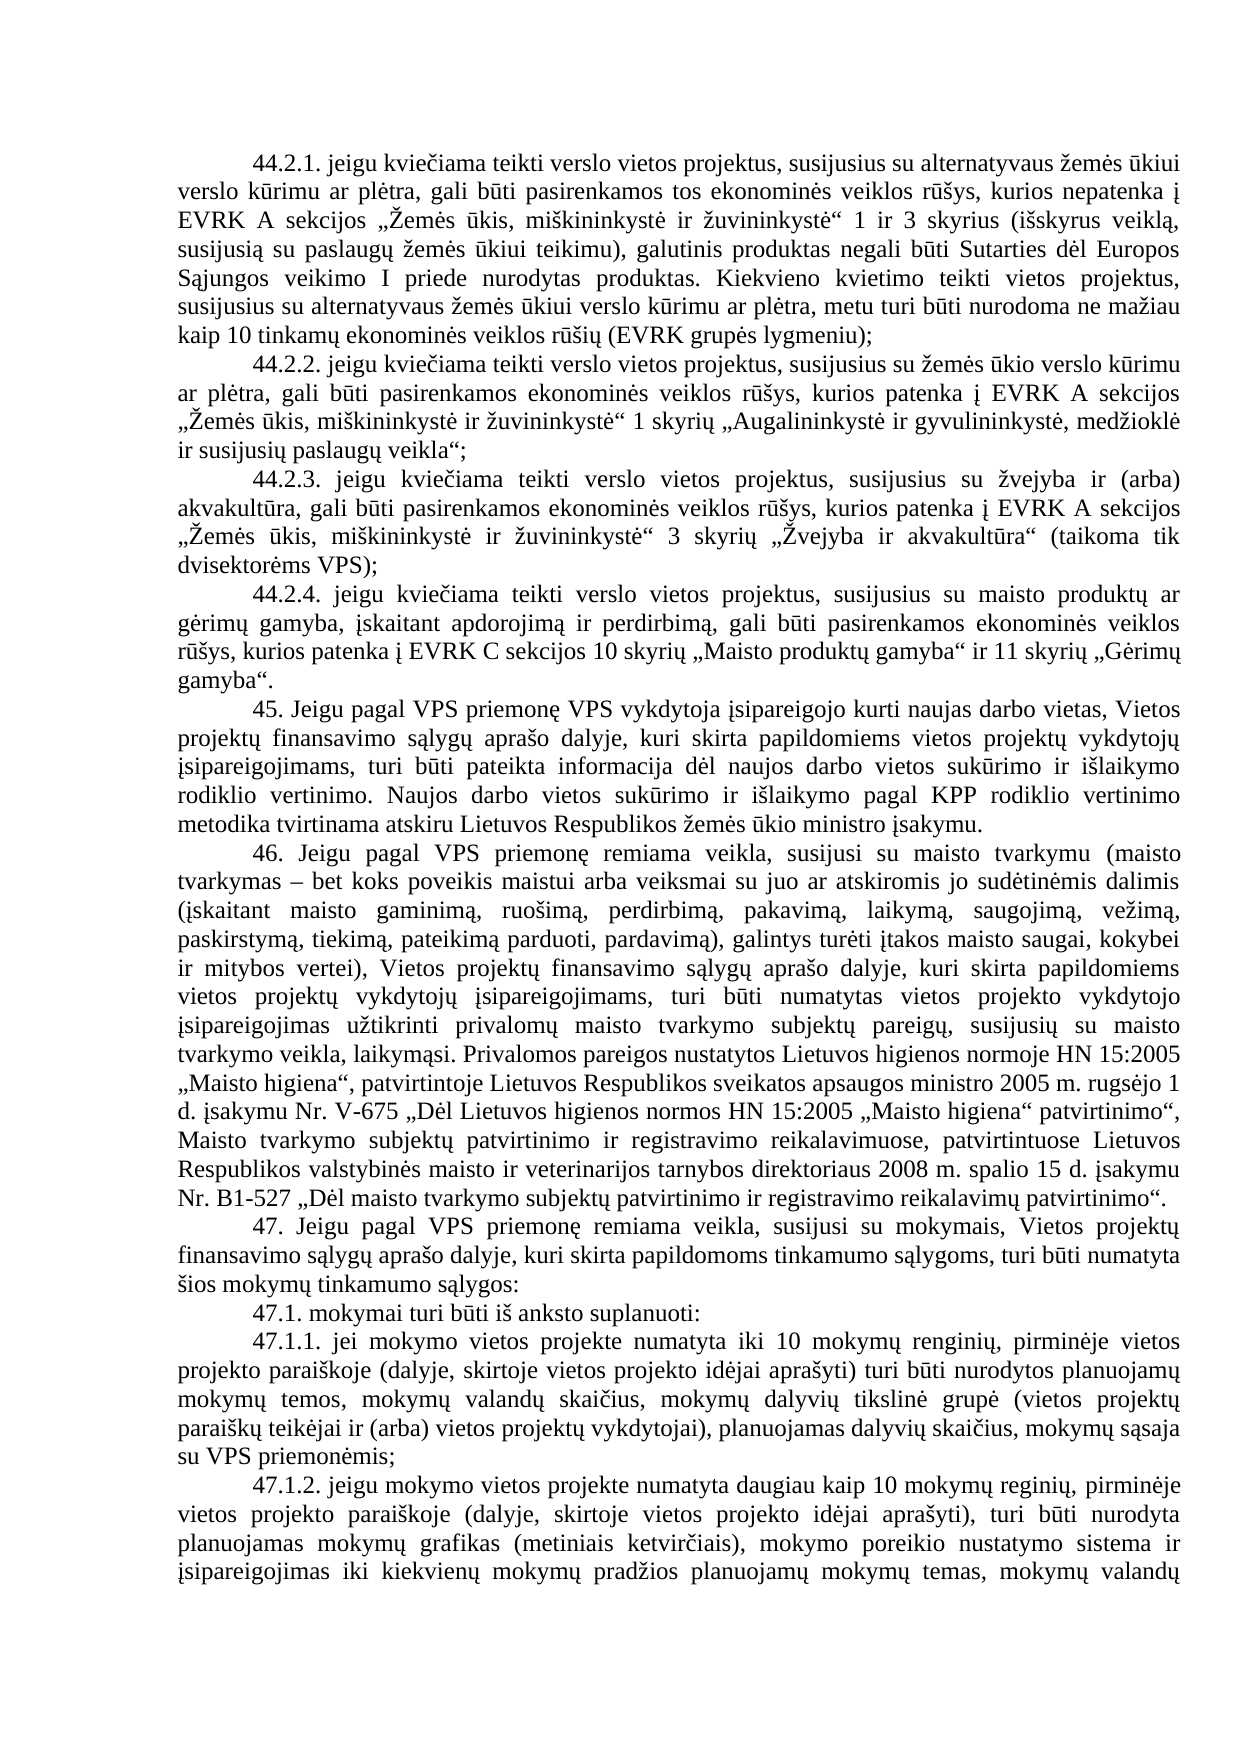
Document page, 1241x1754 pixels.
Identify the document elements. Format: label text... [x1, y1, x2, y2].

text 44.2.4. jeigu kviečiama teikti verslo vietos projektus, susijusius su maisto produktų ar gėrimų gamyba, įskaitant apdorojimą ir perdirbimą, gali būti pasirenkamos ekonominės veiklos rūšys, kurios patenka į EVRK C sekcijos 10 skyrių „Maisto produktų gamyba“ ir 11 skyrių „Gėrimų gamyba“. [177, 579, 1181, 694]
text 47.1.2. jeigu mokymo vietos projekte numatyta daugiau kaip 10 mokymų reginių, pirminėje vietos projekto paraiškoje (dalyje, skirtoje vietos projekto idėjai aprašyti), turi būti nurodyta planuojamas mokymų grafikas (metiniais ketvirčiais), mokymo poreikio nustatymo sistema ir įsipareigojimas iki kiekvienų mokymų pradžios planuojamų mokymų temas, mokymų valandų [177, 1470, 1181, 1585]
text 47.1.1. jei mokymo vietos projekte numatyta iki 10 mokymų renginių, pirminėje vietos projekto paraiškoje (dalyje, skirtoje vietos projekto idėjai aprašyti) turi būti nurodytos planuojamų mokymų temos, mokymų valandų skaičius, mokymų dalyvių tikslinė grupė (vietos projektų paraiškų teikėjai ir (arba) vietos projektų vykdytojai), planuojamas dalyvių skaičius, mokymų sąsaja su VPS priemonėmis; [177, 1326, 1181, 1470]
text 45. Jeigu pagal VPS priemonę VPS vykdytoja įsipareigojo kurti naujas darbo vietas, Vietos projektų finansavimo sąlygų aprašo dalyje, kuri skirta papildomiems vietos projektų vykdytojų įsipareigojimams, turi būti pateikta informacija dėl naujos darbo vietos sukūrimo ir išlaikymo rodiklio vertinimo. Naujos darbo vietos sukūrimo ir išlaikymo pagal KPP rodiklio vertinimo metodika tvirtinama atskiru Lietuvos Respublikos žemės ūkio ministro įsakymu. [177, 694, 1181, 838]
text 44.2.2. jeigu kviečiama teikti verslo vietos projektus, susijusius su žemės ūkio verslo kūrimu ar plėtra, gali būti pasirenkamos ekonominės veiklos rūšys, kurios patenka į EVRK A sekcijos „Žemės ūkis, miškininkystė ir žuvininkystė“ 1 skyrių „Augalininkystė ir gyvulininkystė, medžioklė ir susijusių paslaugų veikla“; [177, 349, 1181, 464]
text 44.2.1. jeigu kviečiama teikti verslo vietos projektus, susijusius su alternatyvaus žemės ūkiui verslo kūrimu ar plėtra, gali būti pasirenkamos tos ekonominės veiklos rūšys, kurios nepatenka į EVRK A sekcijos „Žemės ūkis, miškininkystė ir žuvininkystė“ 1 ir 3 skyrius (išskyrus veiklą, susijusią su paslaugų žemės ūkiui teikimu), galutinis produktas negali būti Sutarties dėl Europos Sąjungos veikimo I priede nurodytas produktas. Kiekvieno kvietimo teikti vietos projektus, susijusius su alternatyvaus žemės ūkiui verslo kūrimu ar plėtra, metu turi būti nurodoma ne mažiau kaip 10 tinkamų ekonominės veiklos rūšių (EVRK grupės lygmeniu); [177, 148, 1181, 349]
text 44.2.3. jeigu kviečiama teikti verslo vietos projektus, susijusius su žvejyba ir (arba) akvakultūra, gali būti pasirenkamos ekonominės veiklos rūšys, kurios patenka į EVRK A sekcijos „Žemės ūkis, miškininkystė ir žuvininkystė“ 3 skyrių „Žvejyba ir akvakultūra“ (taikoma tik dvisektorėms VPS); [177, 464, 1181, 579]
text 47. Jeigu pagal VPS priemonę remiama veikla, susijusi su mokymais, Vietos projektų finansavimo sąlygų aprašo dalyje, kuri skirta papildomoms tinkamumo sąlygoms, turi būti numatyta šios mokymų tinkamumo sąlygos: [177, 1211, 1181, 1298]
text 46. Jeigu pagal VPS priemonę remiama veikla, susijusi su maisto tvarkymu (maisto tvarkymas – bet koks poveikis maistui arba veiksmai su juo ar atskiromis jo sudėtinėmis dalimis (įskaitant maisto gaminimą, ruošimą, perdirbimą, pakavimą, laikymą, saugojimą, vežimą, paskirstymą, tiekimą, pateikimą parduoti, pardavimą), galintys turėti įtakos maisto saugai, kokybei ir mitybos vertei), Vietos projektų finansavimo sąlygų aprašo dalyje, kuri skirta papildomiems vietos projektų vykdytojų įsipareigojimams, turi būti numatytas vietos projekto vykdytojo įsipareigojimas užtikrinti privalomų maisto tvarkymo subjektų pareigų, susijusių su maisto tvarkymo veikla, laikymąsi. Privalomos pareigos nustatytos Lietuvos higienos normoje HN 15:2005 „Maisto higiena“, patvirtintoje Lietuvos Respublikos sveikatos apsaugos ministro 2005 m. rugsėjo 1 d. įsakymu Nr. V-675 „Dėl Lietuvos higienos normos HN 15:2005 „Maisto higiena“ patvirtinimo“, Maisto tvarkymo subjektų patvirtinimo ir registravimo reikalavimuose, patvirtintuose Lietuvos Respublikos valstybinės maisto ir veterinarijos tarnybos direktoriaus 2008 m. spalio 15 d. įsakymu Nr. B1-527 „Dėl maisto tvarkymo subjektų patvirtinimo ir registravimo reikalavimų patvirtinimo“. [177, 838, 1181, 1211]
text 47.1. mokymai turi būti iš anksto suplanuoti: [177, 1298, 1181, 1326]
